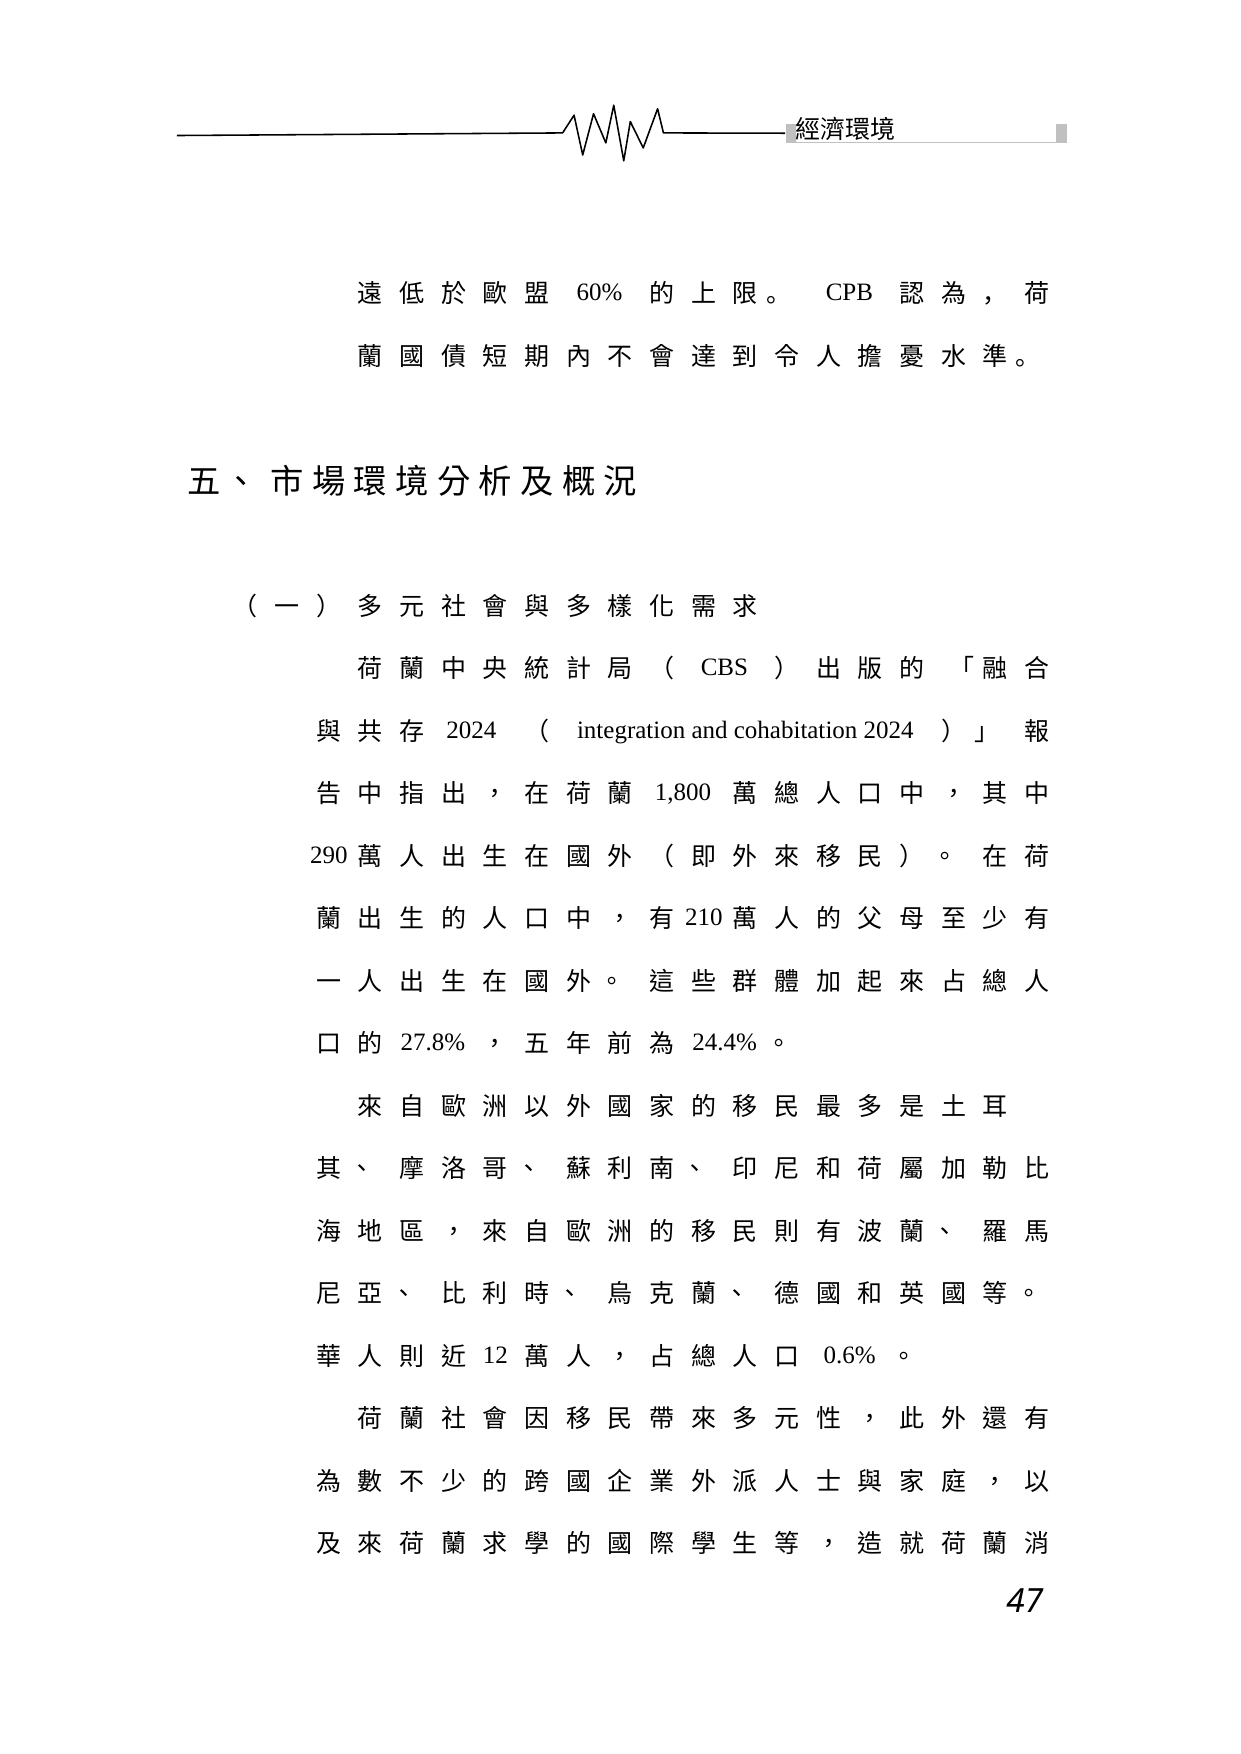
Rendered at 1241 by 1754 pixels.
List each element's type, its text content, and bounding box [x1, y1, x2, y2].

text （一）多元社會與多樣化需求 [207, 563, 1058, 625]
text 來自歐洲以外國家的移民最多是土耳其、摩洛哥、蘇利南、印尼和荷屬加勒比海地區，來自歐洲的移民則有波蘭、羅馬尼亞、比利時、烏克蘭、德國和英國等。華人則近12萬人，占總人口0.6%。 [281, 1063, 1058, 1375]
text 荷蘭中央統計局（CBS）出版的「融合與共存2024 （integration and cohabitation 2024）」報告中指出，在荷蘭1,800萬總人口中，其中290萬人出生在國外（即外來移民）。在荷蘭出生的人口中，有210萬人的父母至少有一人出生在國外。這些群體加起來占總人口的27.8%，五年前為24.4%。 [281, 625, 1058, 1063]
text 荷蘭社會因移民帶來多元性，此外還有為數不少的跨國企業外派人士與家庭，以及來荷蘭求學的國際學生等，造就荷蘭消 [281, 1375, 1058, 1563]
text 遠低於歐盟60%的上限。CPB認為，荷蘭國債短期內不會達到令人擔憂水準。 [281, 250, 1058, 375]
text 五、市場環境分析及概況 [183, 438, 1058, 500]
